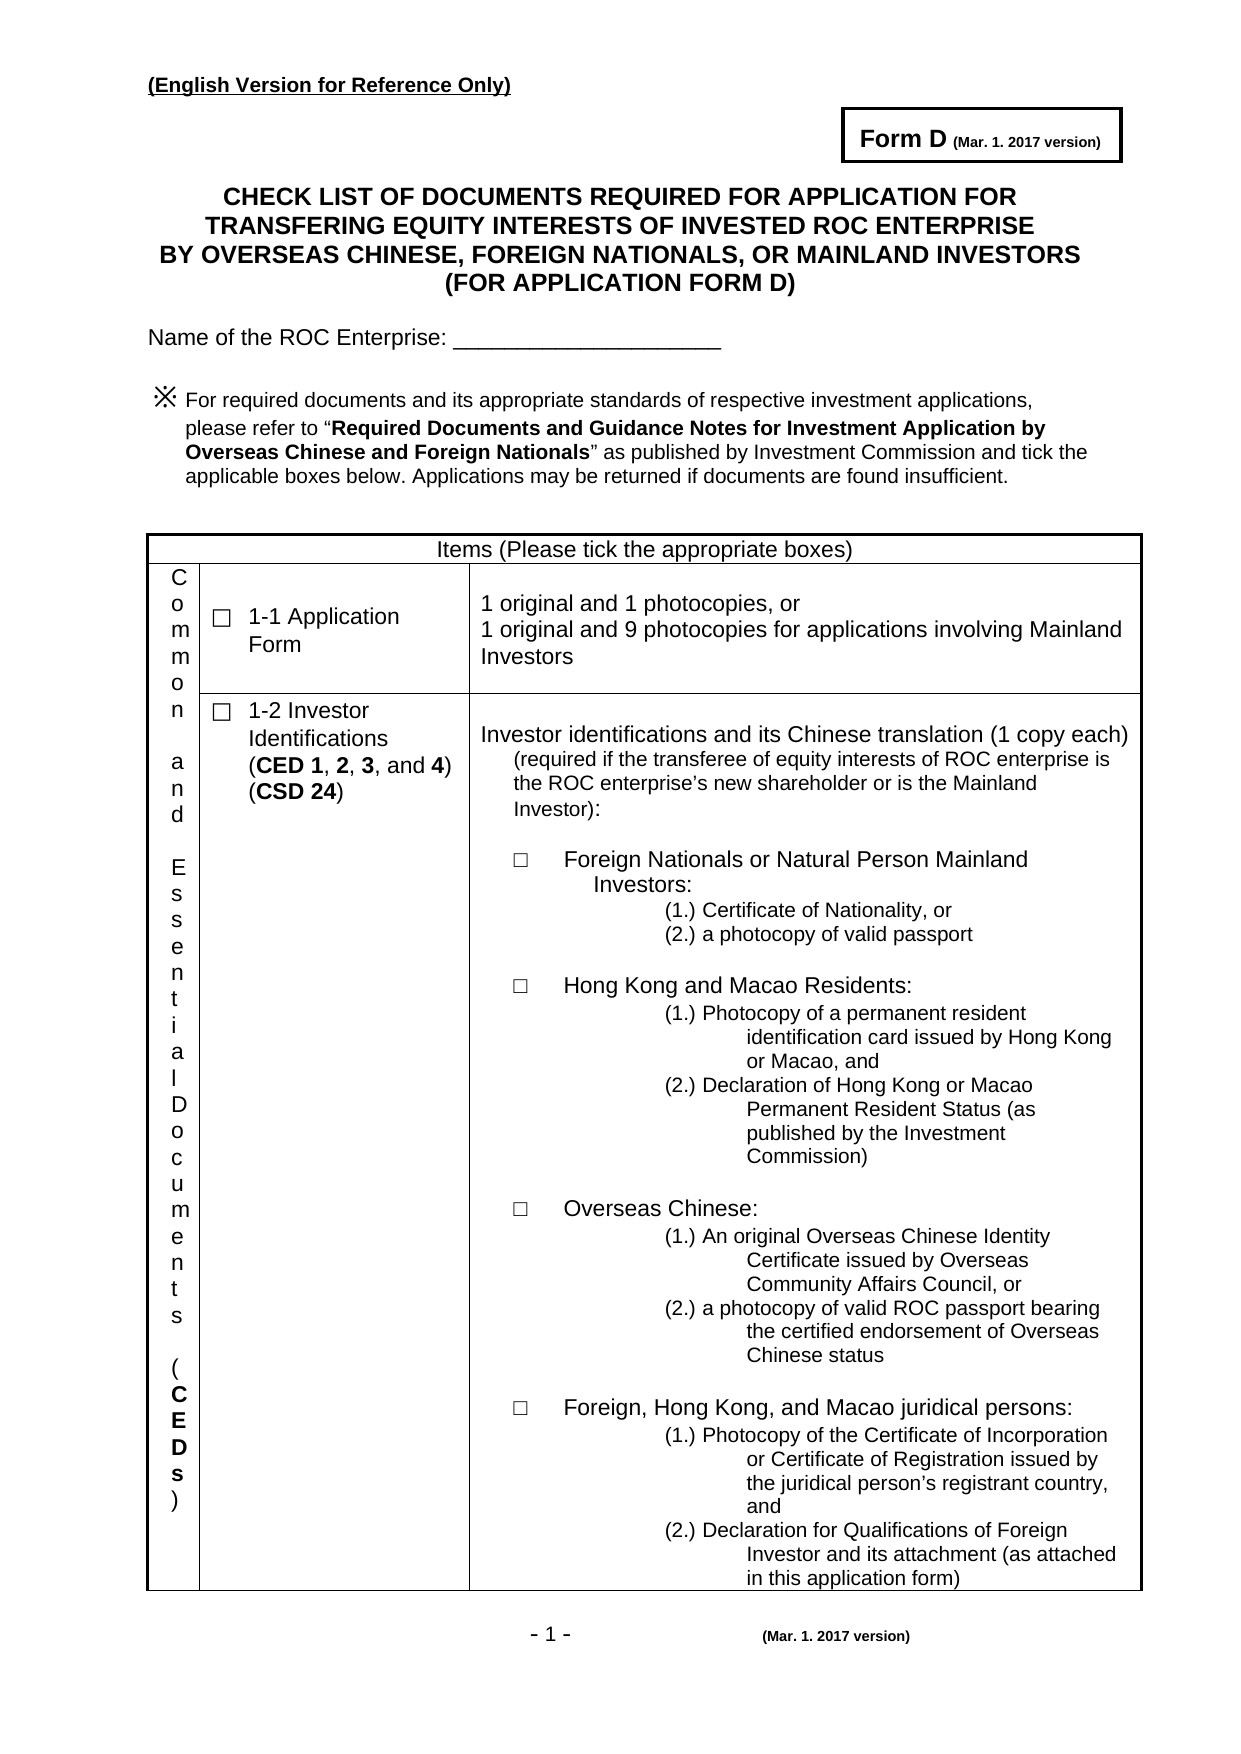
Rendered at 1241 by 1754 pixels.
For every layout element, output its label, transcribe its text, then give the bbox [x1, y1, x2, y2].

text (FOR APPLICATION FORM D) [148, 268, 1092, 297]
table_cell Common and Essential Documents (CEDs) [149, 564, 199, 1590]
text [845, 110, 1119, 160]
table_cell 1-1 Application Form [200, 564, 469, 693]
list For required documents and its appropriate standards of respective investment applications, please refer to “Required Documents and Guidance Notes for Investment Application by Overseas Chinese and Foreign Nationals” as published by Investment Commission and tick the applicable boxes below. Applications may be returned if documents are found insufficient. [148, 376, 1092, 488]
text CHECK LIST OF DOCUMENTS REQUIRED FOR APPLICATION FOR [148, 182, 1092, 211]
table_cell 1 original and 1 photocopies, or 1 original and 9 photocopies for applications involving Mainland Investors [470, 564, 1140, 693]
table_cell 1-2 Investor Identifications (CED 1, 2, 3, and 4) (CSD 24) [200, 694, 469, 1590]
table_cell Investor identifications and its Chinese translation (1 copy each) (required if the transferee of equity interests of ROC enterprise is the ROC enterprise’s new shareholder or is the Mainland Investor): Foreign Nationals or Natural Person Mainland Investors: Certificate of Nationality, or a photocopy of valid passport Hong Kong and Macao Residents: Photocopy of a permanent resident identification card issued by Hong Kong or Macao, and Declaration of Hong Kong or Macao Permanent Resident Status (as published by the Investment Commission) Overseas Chinese: An original Overseas Chinese Identity Certificate issued by Overseas Community Affairs Council, or a photocopy of valid ROC passport bearing the certified endorsement of Overseas Chinese status Foreign, Hong Kong, and Macao juridical persons: Photocopy of the Certificate of Incorporation or Certificate of Registration issued by the juridical person’s registrant country, and Declaration for Qualifications of Foreign Investor and its attachment (as attached in this application form) Juridical Person Mainland Investors: Registration documents or proof of incorporation issued to the juristic person or to the organization as issued by its local authorities (required validation) [470, 694, 1140, 1590]
text Form D (Mar. 1. 2017 version) [859, 118, 1104, 153]
text BY OVERSEAS CHINESE, FOREIGN NATIONALS, OR MAINLAND INVESTORS [148, 240, 1092, 268]
table_header Items (Please tick the appropriate boxes) [149, 536, 1140, 563]
text TRANSFERING EQUITY INTERESTS OF INVESTED ROC ENTERPRISE [148, 211, 1092, 240]
text Name of the ROC Enterprise: _____________________ [148, 323, 1092, 350]
